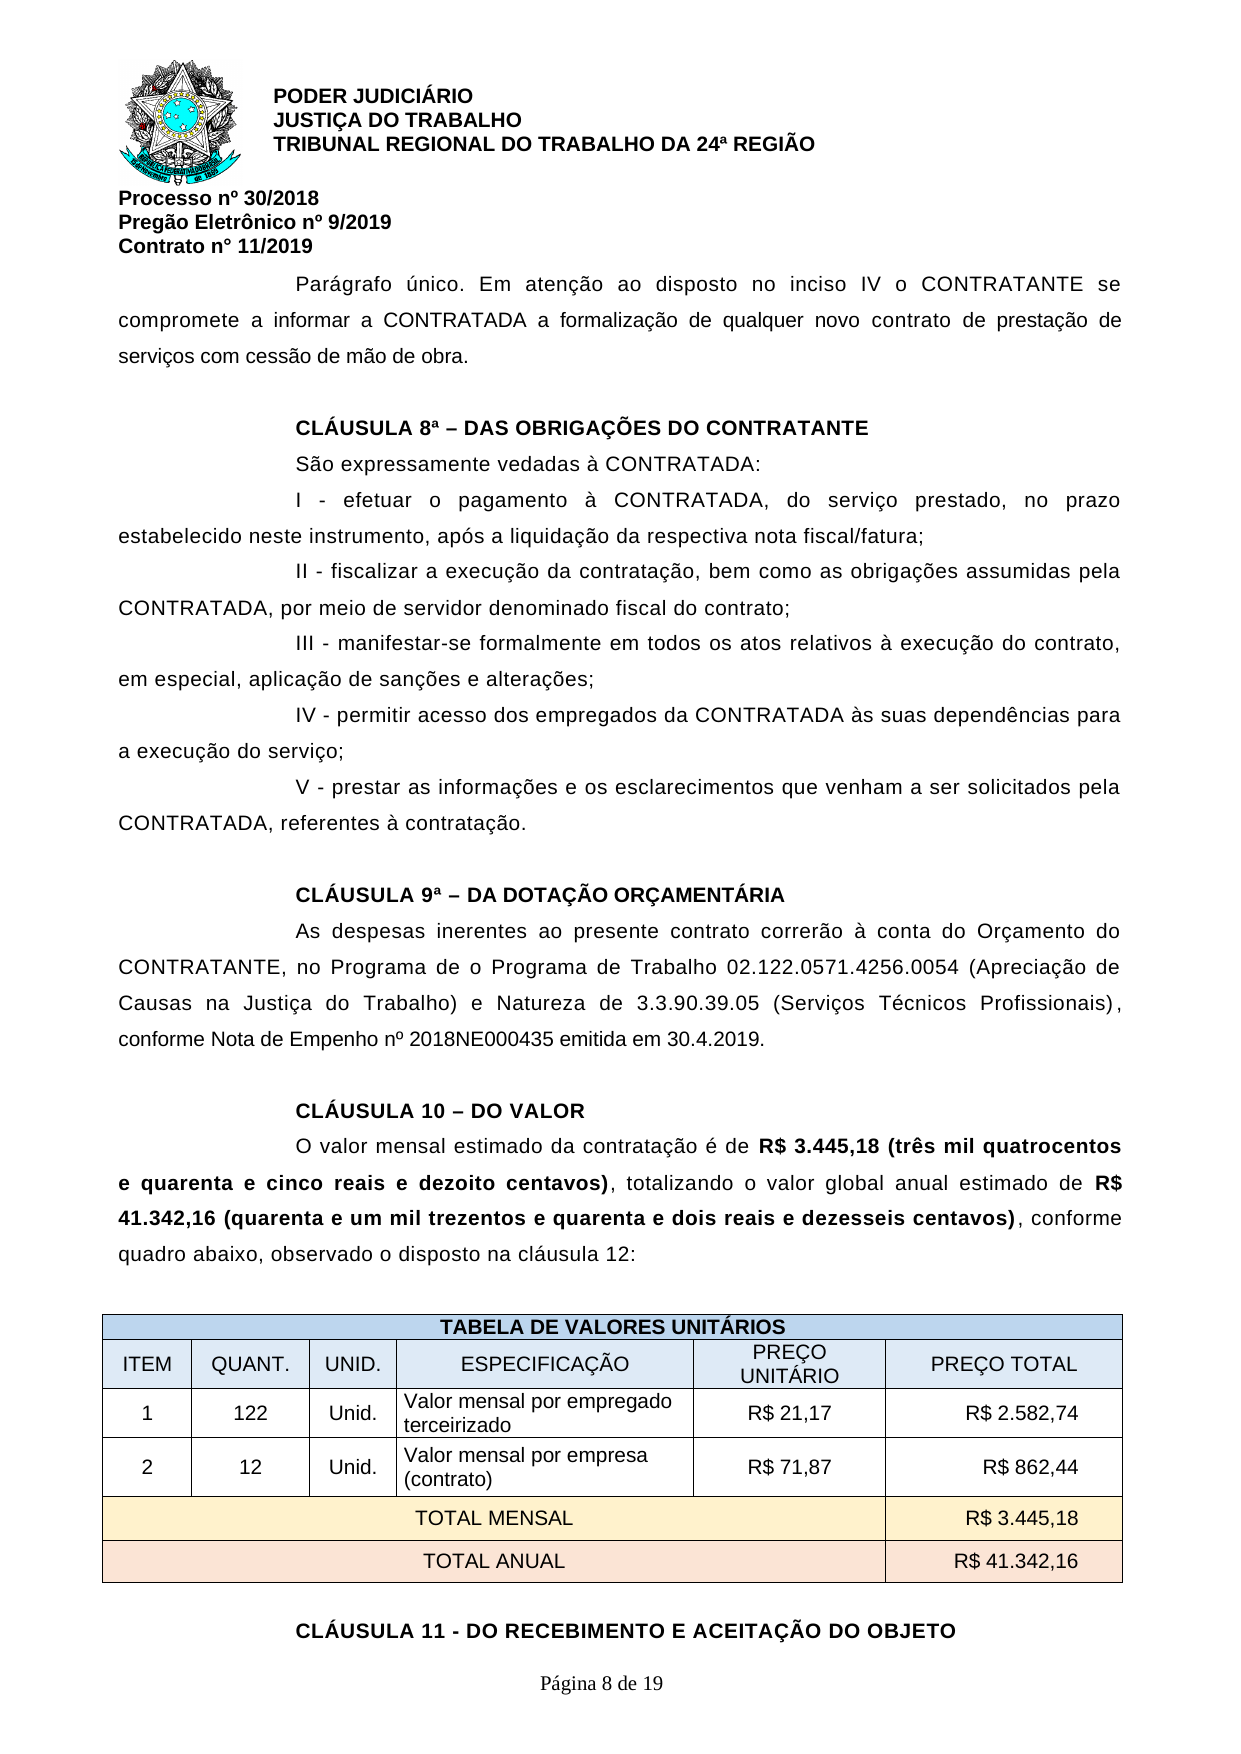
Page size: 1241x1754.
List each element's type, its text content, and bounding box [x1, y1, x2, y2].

table_cell R$ 862,44 [886, 1438, 1122, 1496]
table_cell 2 [103, 1438, 191, 1496]
table_cell TOTAL ANUAL [103, 1541, 885, 1582]
table_cell PREÇO UNITÁRIO [694, 1340, 885, 1388]
text O valor mensal estimado da contratação é de R$ 3.445,18 (três mil quatrocentos e quarenta e cinco reais e dezoito centavos), totalizando o valor global anual estimado de R$ 41.342,16 (quarenta e um mil trezentos e quarenta e dois reais e dezesseis centavos), conforme quadro abaixo, observado o disposto na cláusula 12: [118, 1134, 1122, 1266]
text CLÁUSULA 11 - DO RECEBIMENTO E ACEITAÇÃO DO OBJETO [118, 1619, 1122, 1643]
text CLÁUSULA 9ª – DA DOTAÇÃO ORÇAMENTÁRIA [118, 883, 1121, 907]
text CLÁUSULA 8ª – DAS OBRIGAÇÕES DO CONTRATANTE [118, 416, 1119, 439]
text V - prestar as informações e os esclarecimentos que venham a ser solicitados pela CONTRATADA, referentes à contratação. [118, 775, 1122, 835]
text Parágrafo único. Em atenção ao disposto no inciso IV o CONTRATANTE se compromete a informar a CONTRATADA a formalização de qualquer novo contrato de prestação de serviços com cessão de mão de obra. [118, 272, 1122, 368]
table_header TABELA DE VALORES UNITÁRIOS [103, 1315, 1122, 1339]
text IV - permitir acesso dos empregados da CONTRATADA às suas dependências para a execução do serviço; [118, 703, 1122, 763]
table_cell R$ 3.445,18 [886, 1497, 1122, 1540]
table_cell ESPECIFICAÇÃO [397, 1340, 693, 1388]
table_cell R$ 71,87 [694, 1438, 885, 1496]
text III - manifestar-se formalmente em todos os atos relativos à execução do contrato, em especial, aplicação de sanções e alterações; [118, 631, 1122, 691]
text CLÁUSULA 10 – DO VALOR [118, 1098, 1122, 1122]
table_cell Valor mensal por empresa (contrato) [397, 1438, 693, 1496]
table_cell 1 [103, 1389, 191, 1437]
text As despesas inerentes ao presente contrato correrão à conta do Orçamento do CONTRATANTE, no Programa de o Programa de Trabalho 02.122.0571.4256.0054 (Apreciação de Causas na Justiça do Trabalho) e Natureza de 3.3.90.39.05 (Serviços Técnicos Profissionais), conforme Nota de Empenho nº 2018NE000435 emitida em 30.4.2019. [118, 919, 1122, 1051]
table_cell QUANT. [192, 1340, 309, 1388]
table_cell TOTAL MENSAL [103, 1497, 885, 1540]
table_cell PREÇO TOTAL [886, 1340, 1122, 1388]
table_cell Unid. [310, 1438, 396, 1496]
text I - efetuar o pagamento à CONTRATADA, do serviço prestado, no prazo estabelecido neste instrumento, após a liquidação da respectiva nota fiscal/fatura; [118, 487, 1122, 547]
table_cell Unid. [310, 1389, 396, 1437]
table_cell R$ 2.582,74 [886, 1389, 1122, 1437]
table_cell 122 [192, 1389, 309, 1437]
picture [118, 59, 243, 186]
table_cell ITEM [103, 1340, 191, 1388]
table_cell R$ 21,17 [694, 1389, 885, 1437]
table_cell UNID. [310, 1340, 396, 1388]
table_cell R$ 41.342,16 [886, 1541, 1122, 1582]
text São expressamente vedadas à CONTRATADA: [118, 452, 1122, 476]
table_cell 12 [192, 1438, 309, 1496]
table_cell Valor mensal por empregado terceirizado [397, 1389, 693, 1437]
text II - fiscalizar a execução da contratação, bem como as obrigações assumidas pela CONTRATADA, por meio de servidor denominado fiscal do contrato; [118, 559, 1122, 619]
